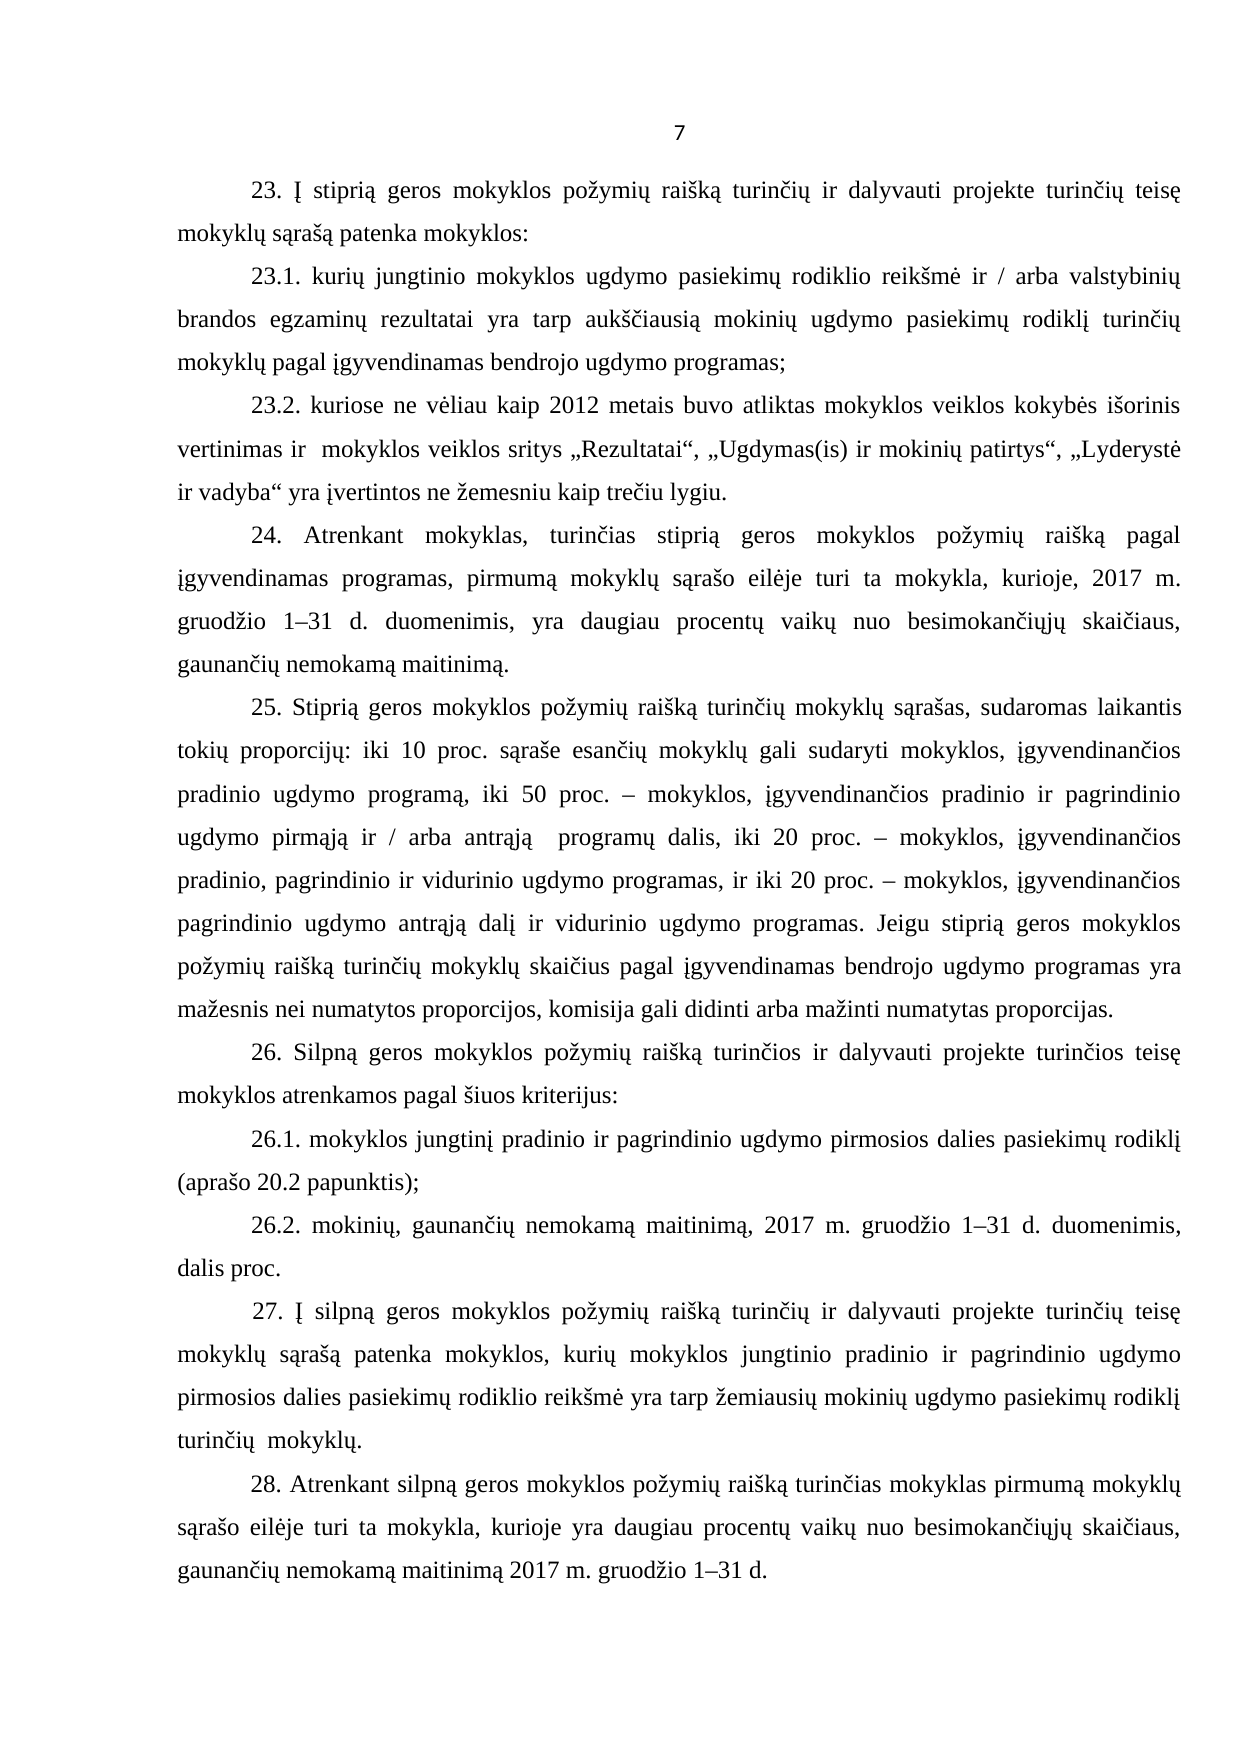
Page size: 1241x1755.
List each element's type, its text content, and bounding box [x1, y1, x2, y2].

text 24. Atrenkant mokyklas, turinčias stiprią geros mokyklos požymių raišką pagal įgyvendinamas programas, pirmumą mokyklų sąrašo eilėje turi ta mokykla, kurioje, 2017 m. gruodžio 1–31 d. duomenimis, yra daugiau procentų vaikų nuo besimokančiųjų skaičiaus, gaunančių nemokamą maitinimą. [177, 520, 1182, 678]
text 26. Silpną geros mokyklos požymių raišką turinčios ir dalyvauti projekte turinčios teisę mokyklos atrenkamos pagal šiuos kriterijus: [177, 1037, 1182, 1109]
text 25. Stiprią geros mokyklos požymių raišką turinčių mokyklų sąrašas, sudaromas laikantis tokių proporcijų: iki 10 proc. sąraše esančių mokyklų gali sudaryti mokyklos, įgyvendinančios pradinio ugdymo programą, iki 50 proc. – mokyklos, įgyvendinančios pradinio ir pagrindinio ugdymo pirmąją ir / arba antrąją programų dalis, iki 20 proc. – mokyklos, įgyvendinančios pradinio, pagrindinio ir vidurinio ugdymo programas, ir iki 20 proc. – mokyklos, įgyvendinančios pagrindinio ugdymo antrąją dalį ir vidurinio ugdymo programas. Jeigu stiprią geros mokyklos požymių raišką turinčių mokyklų skaičius pagal įgyvendinamas bendrojo ugdymo programas yra mažesnis nei numatytos proporcijos, komisija gali didinti arba mažinti numatytas proporcijas. [177, 692, 1182, 1023]
text 26.2. mokinių, gaunančių nemokamą maitinimą, 2017 m. gruodžio 1–31 d. duomenimis, dalis proc. [177, 1210, 1182, 1282]
text 23.2. kuriose ne vėliau kaip 2012 metais buvo atliktas mokyklos veiklos kokybės išorinis vertinimas ir mokyklos veiklos sritys „Rezultatai“, „Ugdymas(is) ir mokinių patirtys“, „Lyderystė ir vadyba“ yra įvertintos ne žemesniu kaip trečiu lygiu. [177, 391, 1182, 506]
text 26.1. mokyklos jungtinį pradinio ir pagrindinio ugdymo pirmosios dalies pasiekimų rodiklį (aprašo 20.2 papunktis); [177, 1124, 1182, 1196]
text 28. Atrenkant silpną geros mokyklos požymių raišką turinčias mokyklas pirmumą mokyklų sąrašo eilėje turi ta mokykla, kurioje yra daugiau procentų vaikų nuo besimokančiųjų skaičiaus, gaunančių nemokamą maitinimą 2017 m. gruodžio 1–31 d. [177, 1469, 1182, 1584]
text 27. Į silpną geros mokyklos požymių raišką turinčių ir dalyvauti projekte turinčių teisę mokyklų sąrašą patenka mokyklos, kurių mokyklos jungtinio pradinio ir pagrindinio ugdymo pirmosios dalies pasiekimų rodiklio reikšmė yra tarp žemiausių mokinių ugdymo pasiekimų rodiklį turinčių mokyklų. [177, 1296, 1182, 1454]
text 23. Į stiprią geros mokyklos požymių raišką turinčių ir dalyvauti projekte turinčių teisę mokyklų sąrašą patenka mokyklos: [177, 175, 1182, 247]
text 23.1. kurių jungtinio mokyklos ugdymo pasiekimų rodiklio reikšmė ir / arba valstybinių brandos egzaminų rezultatai yra tarp aukščiausią mokinių ugdymo pasiekimų rodiklį turinčių mokyklų pagal įgyvendinamas bendrojo ugdymo programas; [177, 261, 1182, 376]
